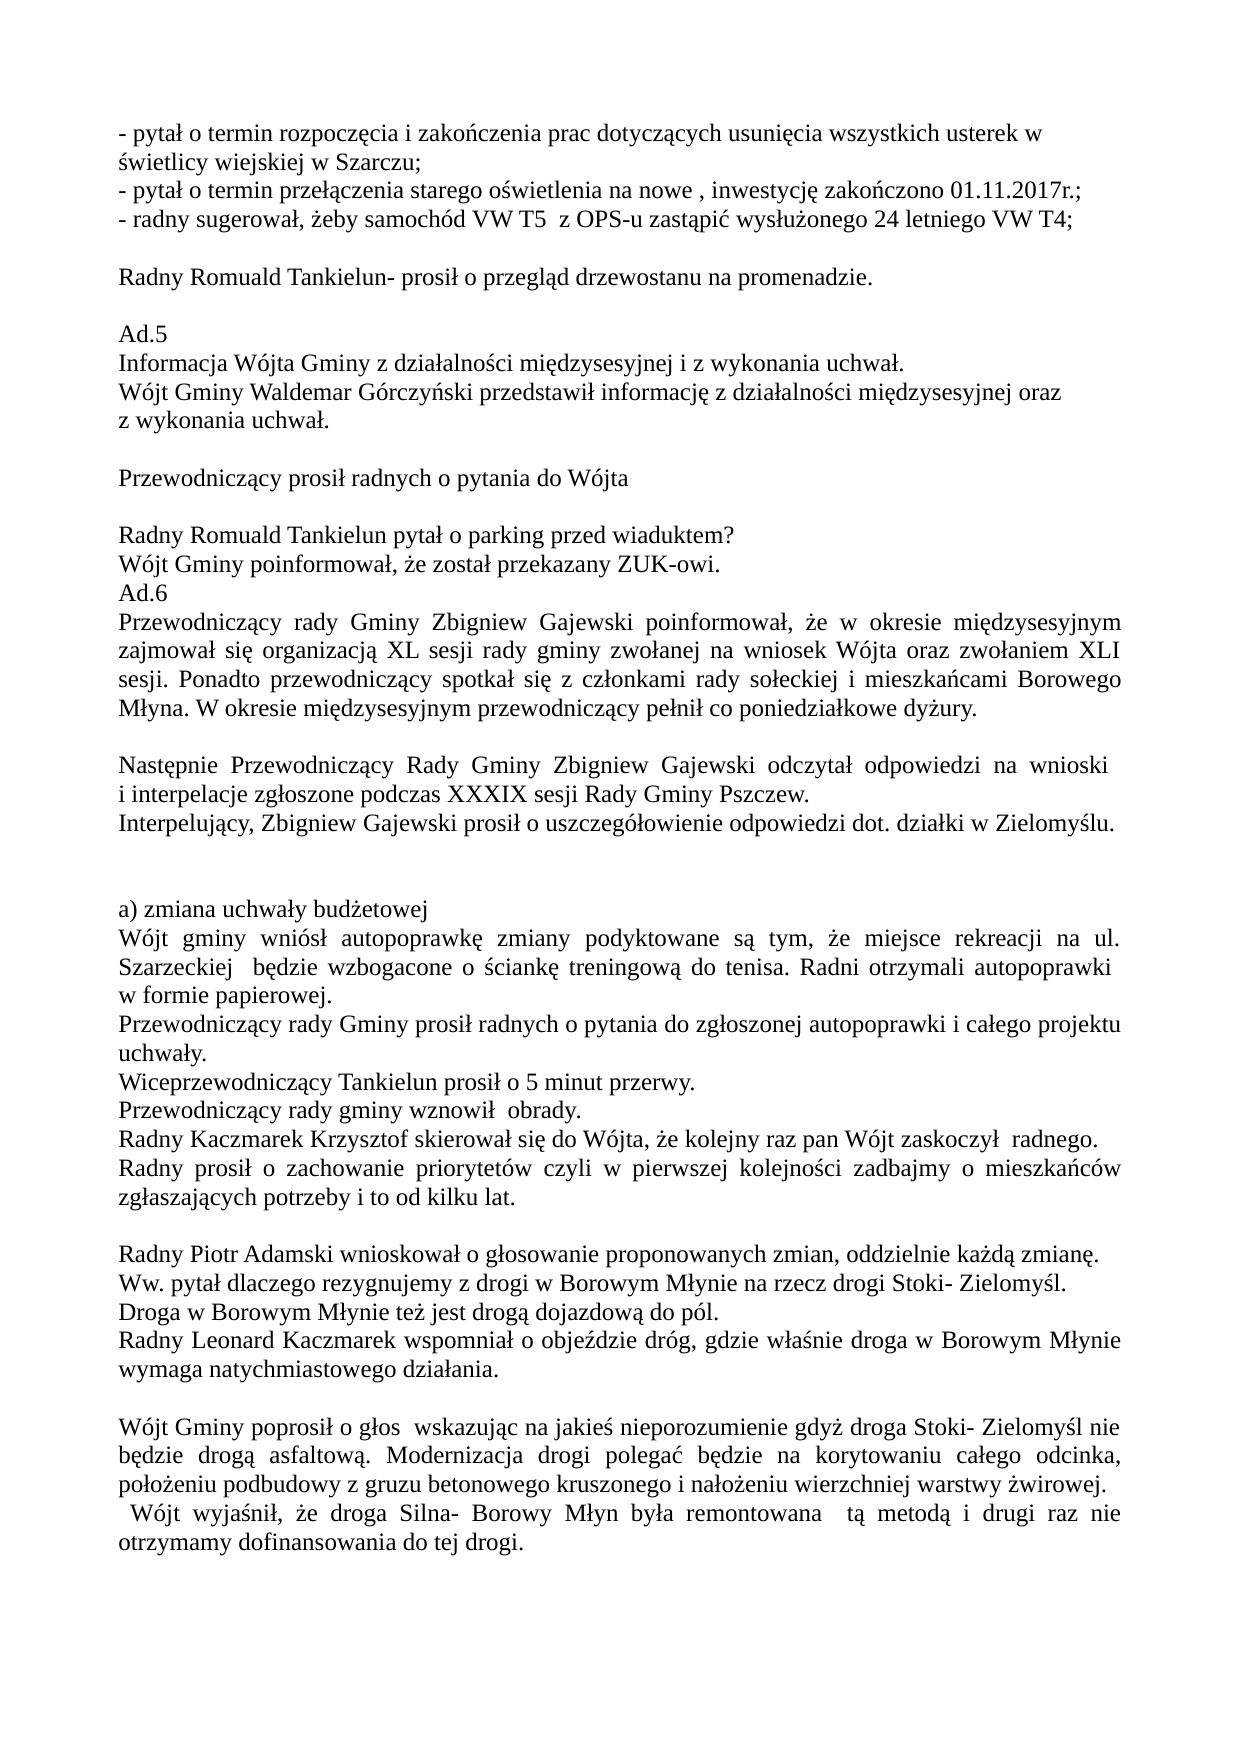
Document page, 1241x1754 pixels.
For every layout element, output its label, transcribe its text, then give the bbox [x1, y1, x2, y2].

text Radny Kaczmarek Krzysztof skierował się do Wójta, że kolejny raz pan Wójt zaskoczył radnego. [118, 1124, 1122, 1153]
text Interpelujący, Zbigniew Gajewski prosił o uszczegółowienie odpowiedzi dot. działki w Zielomyślu. [118, 808, 1122, 837]
text Ww. pytał dlaczego rezygnujemy z drogi w Borowym Młynie na rzecz drogi Stoki- Zielomyśl. [118, 1268, 1122, 1297]
text Przewodniczący rady Gminy prosił radnych o pytania do zgłoszonej autopoprawki i całego projektu uchwały. [118, 1009, 1122, 1067]
text Radny Piotr Adamski wnioskował o głosowanie proponowanych zmian, oddzielnie każdą zmianę. [118, 1239, 1122, 1268]
text Wójt Gminy poinformował, że został przekazany ZUK-owi. [118, 549, 1122, 578]
text Następnie Przewodniczący Rady Gminy Zbigniew Gajewski odczytał odpowiedzi na wnioski i interpelacje zgłoszone podczas XXXIX sesji Rady Gminy Pszczew. [118, 751, 1122, 808]
text Przewodniczący rady Gminy Zbigniew Gajewski poinformował, że w okresie międzysesyjnym zajmował się organizacją XL sesji rady gminy zwołanej na wniosek Wójta oraz zwołaniem XLI sesji. Ponadto przewodniczący spotkał się z członkami rady sołeckiej i mieszkańcami Borowego Młyna. W okresie międzysesyjnym przewodniczący pełnił co poniedziałkowe dyżury. [118, 607, 1122, 722]
text Radny Leonard Kaczmarek wspomniał o objeździe dróg, gdzie właśnie droga w Borowym Młynie wymaga natychmiastowego działania. [118, 1326, 1122, 1383]
text Wiceprzewodniczący Tankielun prosił o 5 minut przerwy. [118, 1067, 1122, 1096]
text a) zmiana uchwały budżetowej [118, 894, 1122, 923]
text - radny sugerował, żeby samochód VW T5 z OPS-u zastąpić wysłużonego 24 letniego VW T4; [118, 204, 1122, 233]
text Ad.6 [118, 578, 1122, 607]
text Radny Romuald Tankielun- prosił o przegląd drzewostanu na promenadzie. [118, 262, 1122, 291]
text - pytał o termin rozpoczęcia i zakończenia prac dotyczących usunięcia wszystkich usterek w świetlicy wiejskiej w Szarczu; [118, 118, 1122, 176]
text Informacja Wójta Gminy z działalności międzysesyjnej i z wykonania uchwał. [118, 348, 1122, 377]
text Droga w Borowym Młynie też jest drogą dojazdową do pól. [118, 1297, 1122, 1326]
text Wójt Gminy Waldemar Górczyński przedstawił informację z działalności międzysesyjnej oraz z wykonania uchwał. [118, 377, 1122, 434]
text Radny Romuald Tankielun pytał o parking przed wiaduktem? [118, 521, 1122, 549]
text Wójt wyjaśnił, że droga Silna- Borowy Młyn była remontowana tą metodą i drugi raz nie otrzymamy dofinansowania do tej drogi. [118, 1498, 1122, 1556]
text Radny prosił o zachowanie priorytetów czyli w pierwszej kolejności zadbajmy o mieszkańców zgłaszających potrzeby i to od kilku lat. [118, 1153, 1122, 1211]
text Przewodniczący rady gminy wznowił obrady. [118, 1096, 1122, 1124]
text - pytał o termin przełączenia starego oświetlenia na nowe , inwestycję zakończono 01.11.2017r.; [118, 176, 1122, 204]
text Ad.5 [118, 319, 1122, 348]
text Wójt Gminy poprosił o głos wskazując na jakieś nieporozumienie gdyż droga Stoki- Zielomyśl nie będzie drogą asfaltową. Modernizacja drogi polegać będzie na korytowaniu całego odcinka, położeniu podbudowy z gruzu betonowego kruszonego i nałożeniu wierzchniej warstwy żwirowej. [118, 1412, 1122, 1498]
text Wójt gminy wniósł autopoprawkę zmiany podyktowane są tym, że miejsce rekreacji na ul. Szarzeckiej będzie wzbogacone o ściankę treningową do tenisa. Radni otrzymali autopoprawki w formie papierowej. [118, 923, 1122, 1009]
text Przewodniczący prosił radnych o pytania do Wójta [118, 463, 1122, 492]
